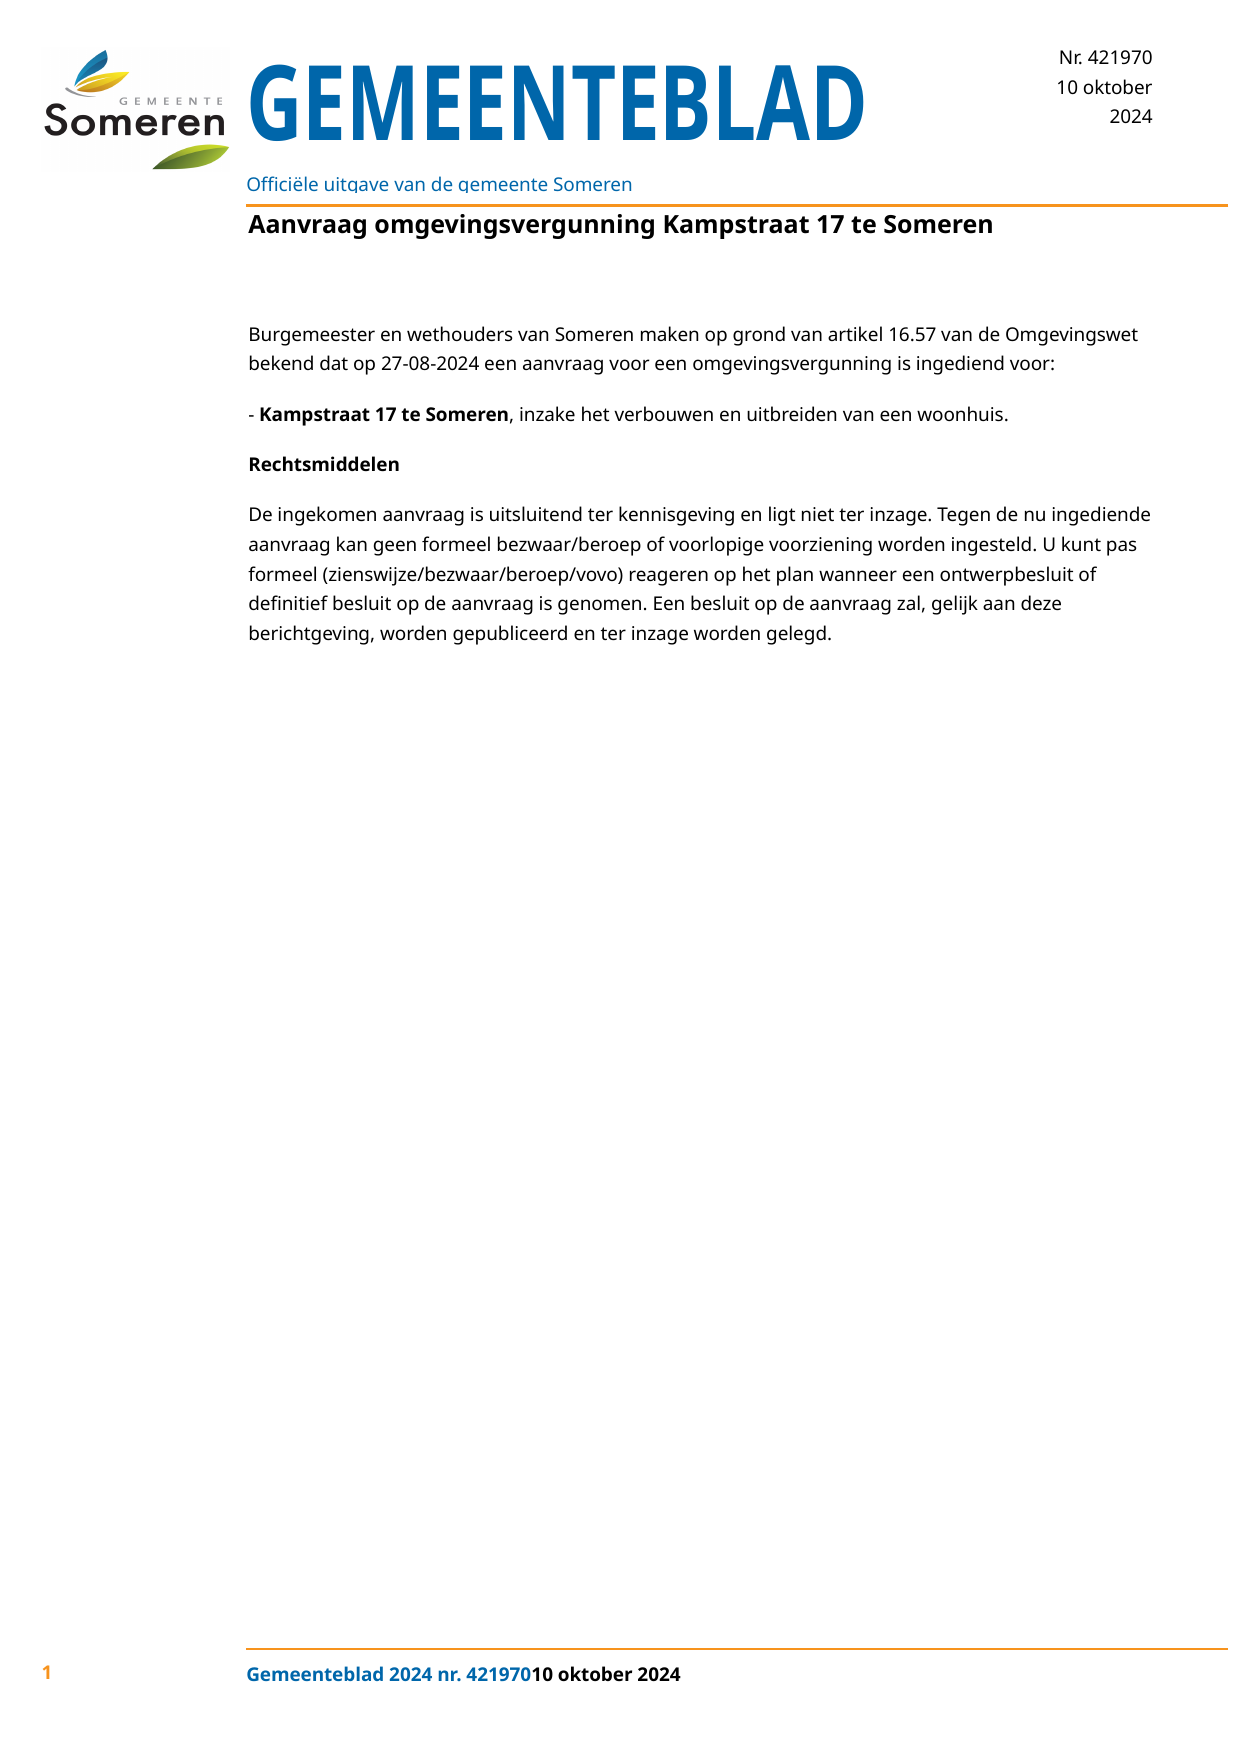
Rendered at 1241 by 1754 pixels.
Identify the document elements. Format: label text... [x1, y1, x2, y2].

picture [41, 47, 231, 172]
text Rechtsmiddelen [248, 451, 1152, 477]
text - Kampstraat 17 te Someren, inzake het verbouwen en uitbreiden van een woonhuis. [248, 401, 1152, 426]
text Burgemeester en wethouders van Someren maken op grond van artikel 16.57 van de Omgevingswet bekend dat op 27-08-2024 een aanvraag voor een omgevingsvergunning is ingediend voor: [248, 321, 1152, 376]
text Aanvraag omgevingsvergunning Kampstraat 17 te Someren [248, 207, 1152, 241]
text De ingekomen aanvraag is uitsluitend ter kennisgeving en ligt niet ter inzage. Tegen de nu ingediende aanvraag kan geen formeel bezwaar/beroep of voorlopige voorziening worden ingesteld. U kunt pas formeel (zienswijze/bezwaar/beroep/vovo) reageren op het plan wanneer een ontwerpbesluit of definitief besluit op de aanvraag is genomen. Een besluit op de aanvraag zal, gelijk aan deze berichtgeving, worden gepubliceerd en ter inzage worden gelegd. [248, 502, 1152, 646]
